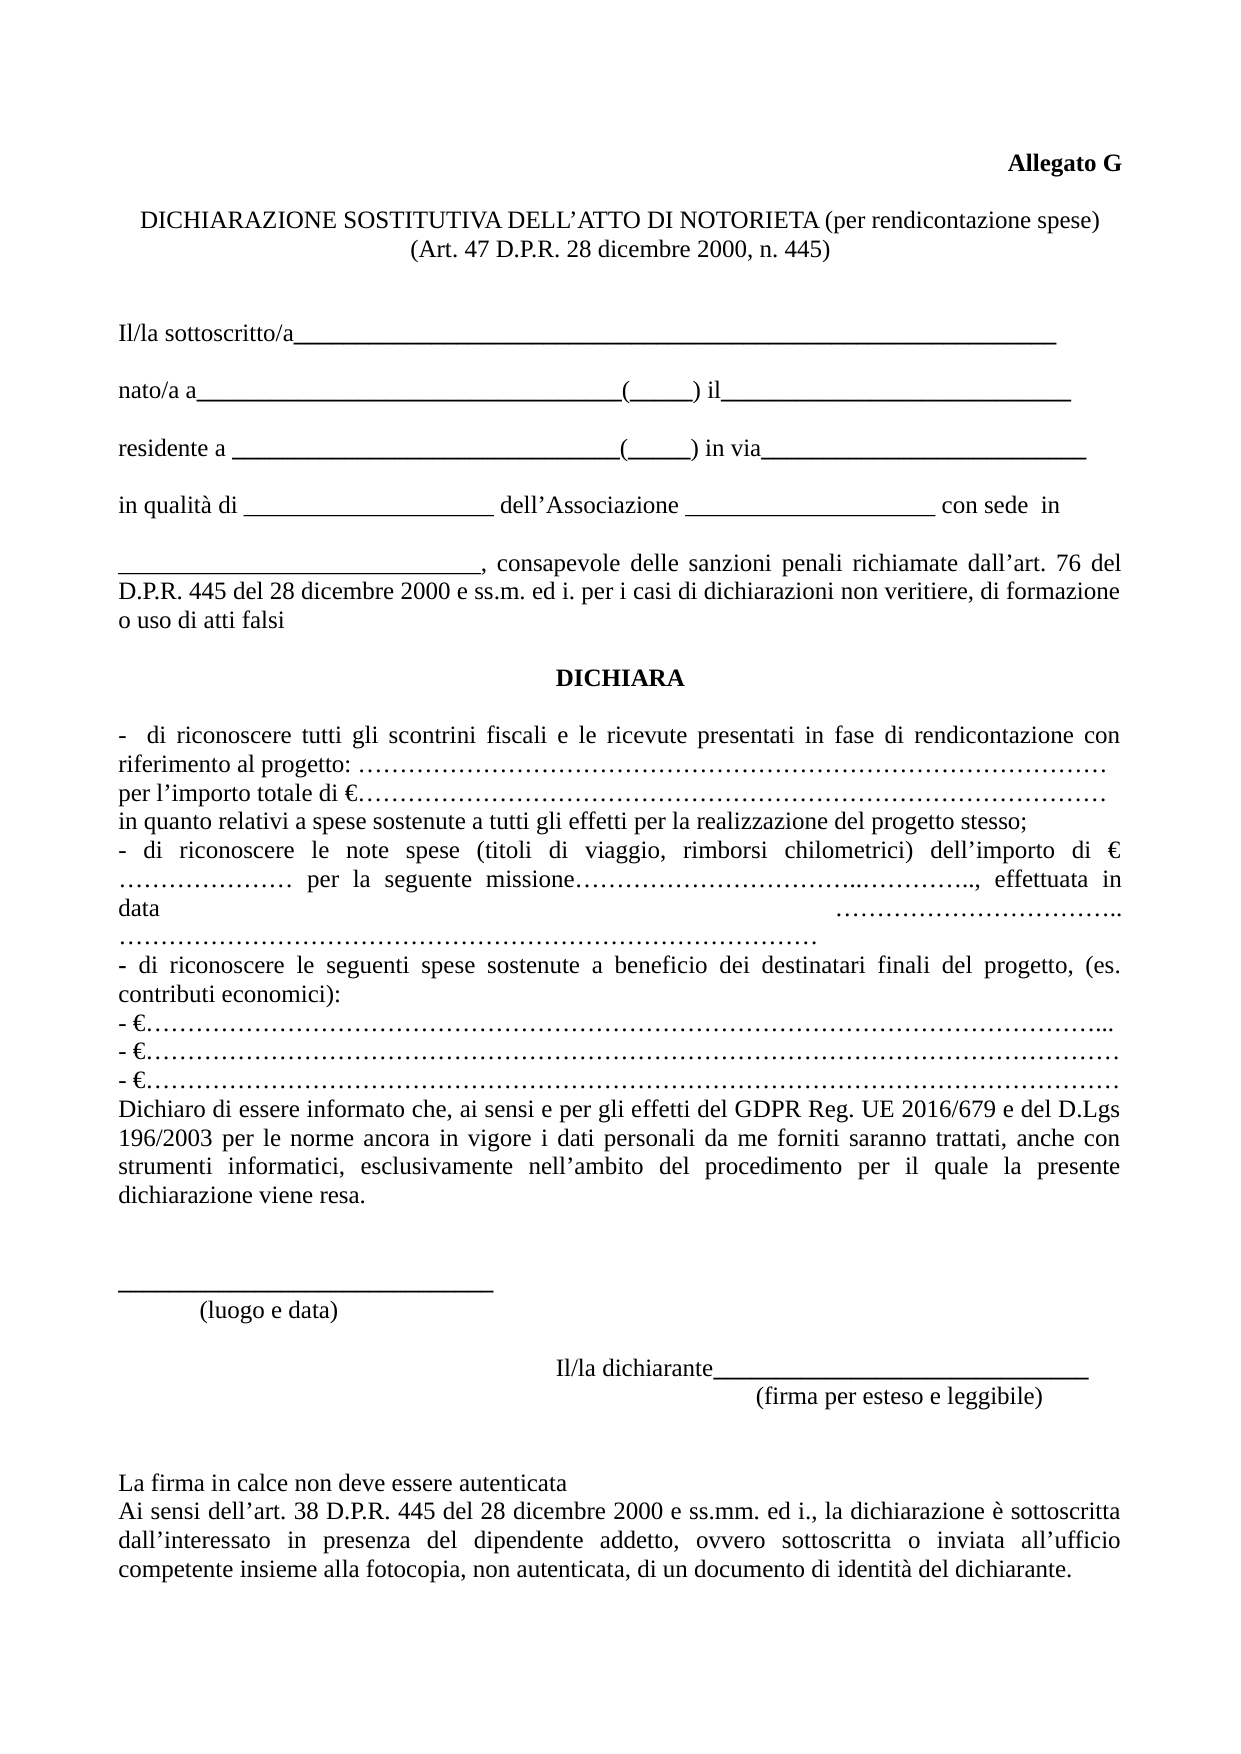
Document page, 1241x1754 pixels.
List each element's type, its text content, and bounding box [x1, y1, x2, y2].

text (Art. 47 D.P.R. 28 dicembre 2000, n. 445) [118, 234, 1122, 263]
text residente a _______________________________(_____) in via__________________________ [118, 433, 1122, 461]
text DICHIARAZIONE SOSTITUTIVA DELL’ATTO DI NOTORIETA (per rendicontazione spese) [118, 205, 1122, 234]
text Allegato G [118, 148, 1122, 176]
text in quanto relativi a spese sostenute a tutti gli effetti per la realizzazione del progetto stesso; [118, 806, 1122, 835]
text ______________________________ [118, 1266, 1122, 1295]
text - €……………………………………………………………………………………………………… [118, 1036, 1122, 1065]
text (firma per esteso e leggibile) [118, 1381, 1122, 1410]
text per l’importo totale di €……………………………………………………………………………… [118, 778, 1122, 806]
text _____________________________, consapevole delle sanzioni penali richiamate dall’art. 76 del D.P.R. 445 del 28 dicembre 2000 e ss.m. ed i. per i casi di dichiarazioni non veritiere, di formazione o uso di atti falsi [118, 548, 1122, 634]
text - di riconoscere le note spese (titoli di viaggio, rimborsi chilometrici) dell’importo di € ………………… per la seguente missione……………………………..………….., effettuata in data ……………………………..………………………………………………………………………… [118, 835, 1122, 950]
text Il/la dichiarante______________________________ [118, 1353, 1122, 1381]
text Dichiaro di essere informato che, ai sensi e per gli effetti del GDPR Reg. UE 2016/679 e del D.Lgs 196/2003 per le norme ancora in vigore i dati personali da me forniti saranno trattati, anche con strumenti informatici, esclusivamente nell’ambito del procedimento per il quale la presente dichiarazione viene resa. [118, 1094, 1122, 1209]
text Ai sensi dell’art. 38 D.P.R. 445 del 28 dicembre 2000 e ss.mm. ed i., la dichiarazione è sottoscritta dall’interessato in presenza del dipendente addetto, ovvero sottoscritta o inviata all’ufficio competente insieme alla fotocopia, non autenticata, di un documento di identità del dichiarante. [118, 1496, 1122, 1583]
text - €……………………………………………………………………………………………………... [118, 1008, 1122, 1036]
text nato/a a__________________________________(_____) il____________________________ [118, 375, 1122, 404]
text - €……………………………………………………………………………………………………… [118, 1065, 1122, 1094]
text in qualità di ____________________ dell’Associazione ____________________ con sede in [118, 490, 1122, 519]
text - di riconoscere le seguenti spese sostenute a beneficio dei destinatari finali del progetto, (es. contributi economici): [118, 950, 1122, 1008]
text La firma in calce non deve essere autenticata [118, 1468, 1122, 1496]
text DICHIARA [118, 663, 1122, 691]
text (luogo e data) [118, 1295, 1122, 1324]
text - di riconoscere tutti gli scontrini fiscali e le ricevute presentati in fase di rendicontazione con riferimento al progetto: ……………………………………………………………………………… [118, 720, 1122, 778]
text Il/la sottoscritto/a_____________________________________________________________ [118, 318, 1122, 346]
